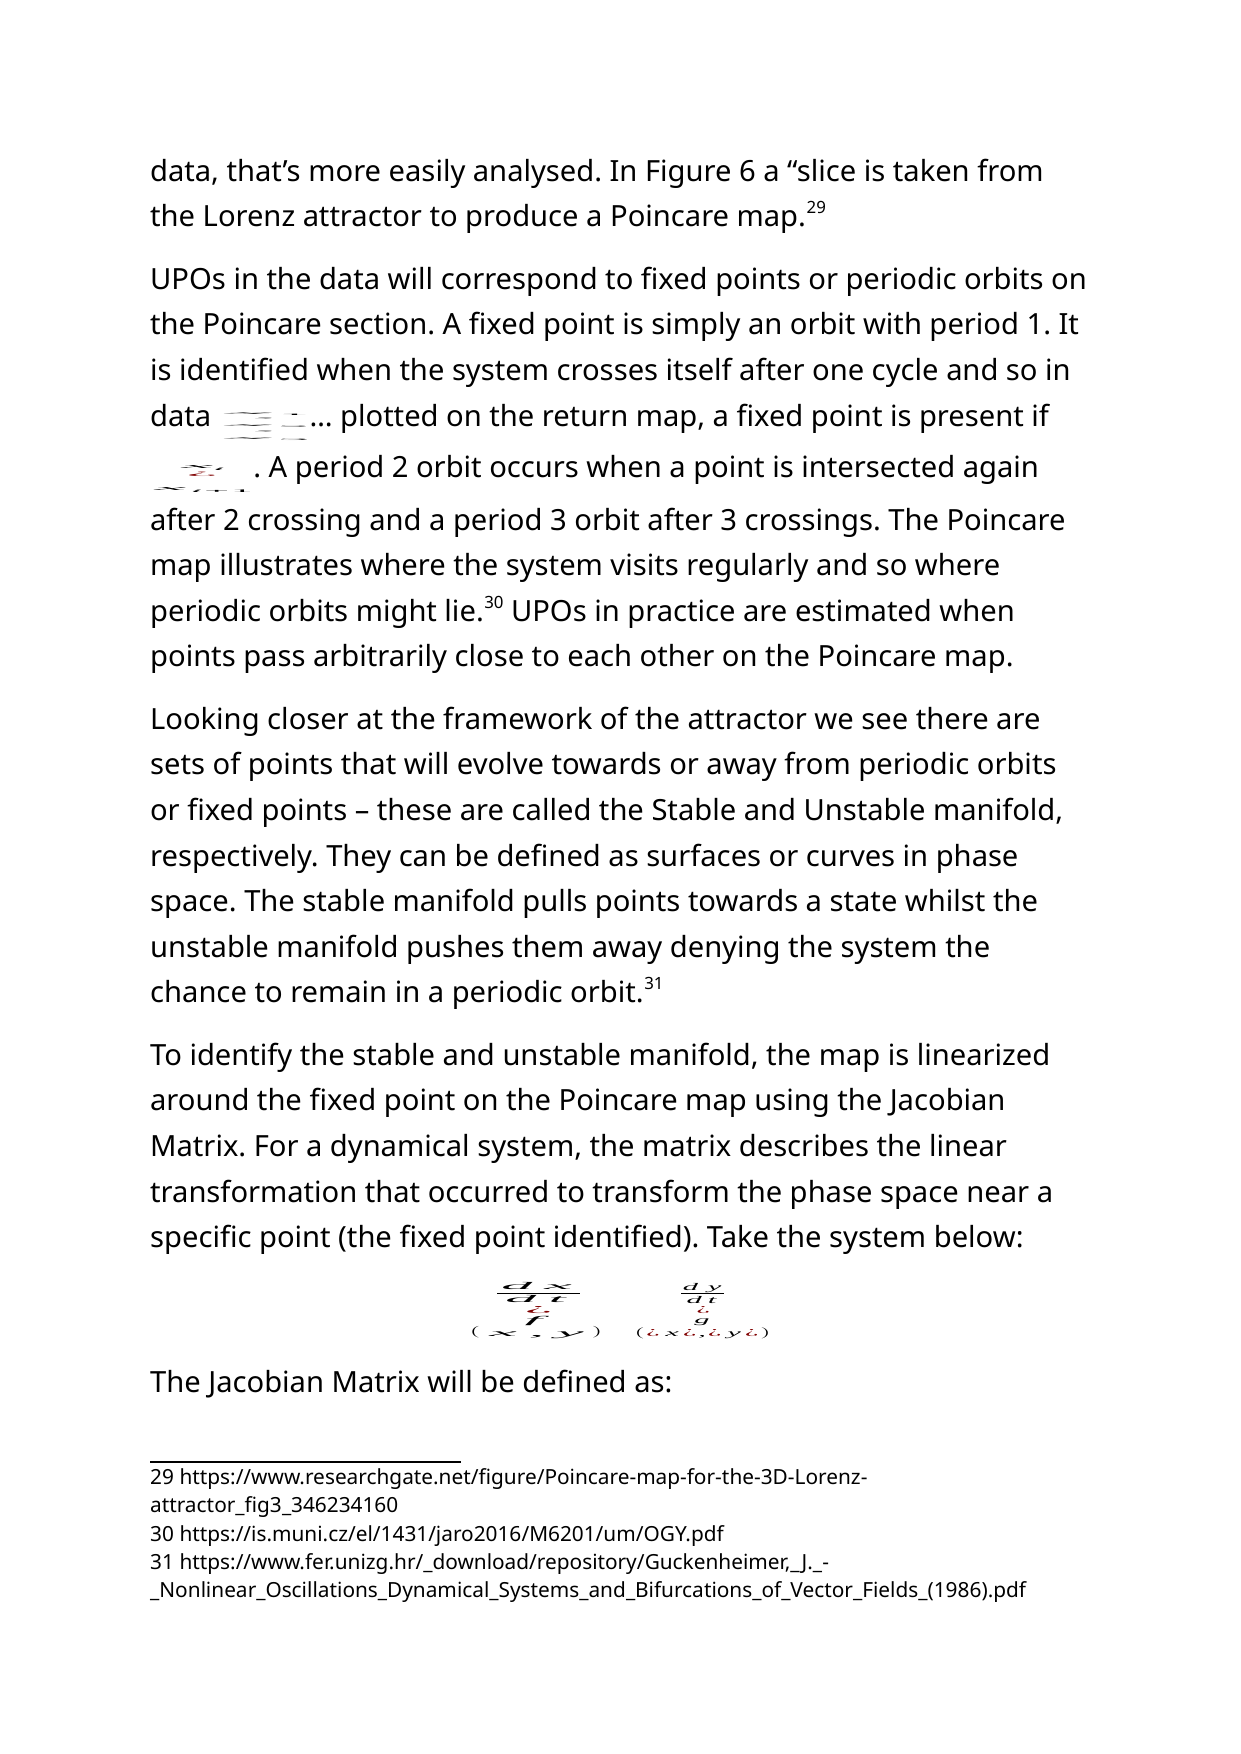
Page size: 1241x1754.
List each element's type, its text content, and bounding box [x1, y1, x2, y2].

text UPOs in the data will correspond to fixed points or periodic orbits on the Poincare section. A fixed point is simply an orbit with period 1. It is identified when the system crosses itself after one cycle and so in data … plotted on the return map, a fixed point is present if . A period 2 orbit occurs when a point is intersected again after 2 crossing and a period 3 orbit after 3 crossings. The Poincare map illustrates where the system visits regularly and so where periodic orbits might lie. UPOs in practice are estimated when points pass arbitrarily close to each other on the Poincare map. [150, 258, 1090, 675]
text Identifying UPOs in experimental data is difficult as noise in the data obscures them. Instead, we can assemble what are called Poincare or return maps, constructed by taking a “slice” out of an attractor and plotting the number of times the attractor intersects with a single plane (line or hyperplane depending on the dimension of the attractor). In biological data this in invaluable and also helps when working with high dimensional maps. In taking a Poincare section, we reduce continuous time data plotted in phase space to discrete data, that’s more easily analysed. In Figure 6 a “slice is taken from the Lorenz attractor to produce a Poincare map. [150, 150, 1090, 235]
text https://www.fer.unizg.hr/_download/repository/Guckenheimer,_J._-_Nonlinear_Oscillations_Dynamical_Systems_and_Bifurcations_of_Vector_Fields_(1986).pdf [150, 1547, 1090, 1604]
text Looking closer at the framework of the attractor we see there are sets of points that will evolve towards or away from periodic orbits or fixed points – these are called the Stable and Unstable manifold, respectively. They can be defined as surfaces or curves in phase space. The stable manifold pulls points towards a state whilst the unstable manifold pushes them away denying the system the chance to remain in a periodic orbit. [150, 698, 1090, 1011]
text To identify the stable and unstable manifold, the map is linearized around the fixed point on the Poincare map using the Jacobian Matrix. For a dynamical system, the matrix describes the linear transformation that occurred to transform the phase space near a specific point (the fixed point identified). Take the system below: [150, 1034, 1090, 1256]
text https://is.muni.cz/el/1431/jaro2016/M6201/um/OGY.pdf [150, 1519, 1090, 1547]
text The Jacobian Matrix will be defined as: [150, 1361, 1090, 1401]
text https://www.researchgate.net/figure/Poincare-map-for-the-3D-Lorenz-attractor_fig3_346234160 [150, 1462, 1090, 1519]
